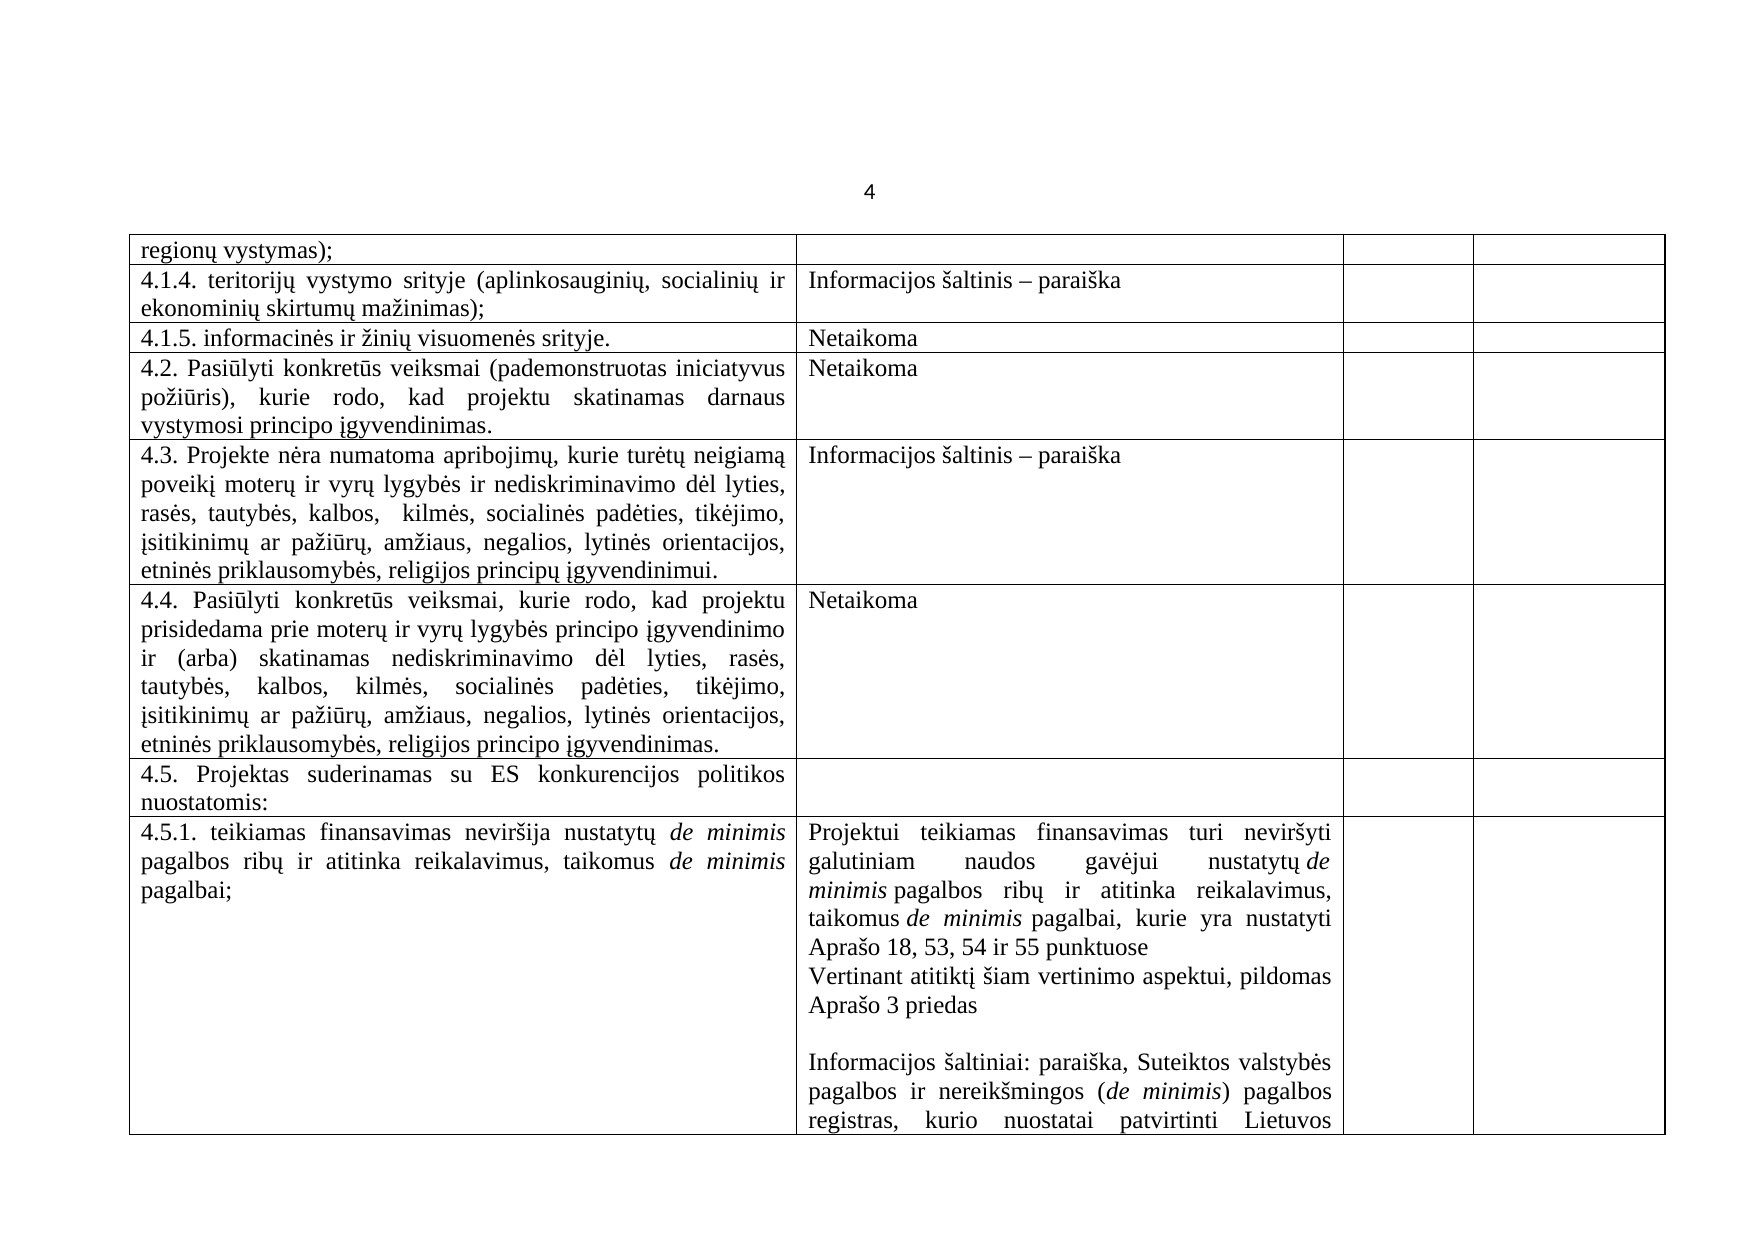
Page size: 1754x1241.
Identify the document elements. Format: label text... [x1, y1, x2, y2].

table_cell Projektui teikiamas finansavimas turi neviršyti galutiniam naudos gavėjui nustatytų de minimis pagalbos ribų ir atitinka reikalavimus, taikomus de minimis pagalbai, kurie yra nustatyti Aprašo 18, 53, 54 ir 55 punktuose Vertinant atitiktį šiam vertinimo aspektui, pildomas Aprašo 3 priedas Informacijos šaltiniai: paraiška, Suteiktos valstybės pagalbos ir nereikšmingos (de minimis) pagalbos registras, kurio nuostatai patvirtinti Lietuvos [797, 817, 1343, 1133]
table_cell [1344, 440, 1473, 584]
table_cell 4.4. Pasiūlyti konkretūs veiksmai, kurie rodo, kad projektu prisidedama prie moterų ir vyrų lygybės principo įgyvendinimo ir (arba) skatinamas nediskriminavimo dėl lyties, rasės, tautybės, kalbos, kilmės, socialinės padėties, tikėjimo, įsitikinimų ar pažiūrų, amžiaus, negalios, lytinės orientacijos, etninės priklausomybės, religijos principo įgyvendinimas. [130, 585, 796, 758]
table_cell 4.3. Projekte nėra numatoma apribojimų, kurie turėtų neigiamą poveikį moterų ir vyrų lygybės ir nediskriminavimo dėl lyties, rasės, tautybės, kalbos, kilmės, socialinės padėties, tikėjimo, įsitikinimų ar pažiūrų, amžiaus, negalios, lytinės orientacijos, etninės priklausomybės, religijos principų įgyvendinimui. [130, 440, 796, 584]
table_cell [1474, 759, 1664, 816]
table_cell [1474, 265, 1664, 322]
table_cell 4.5.1. teikiamas finansavimas neviršija nustatytų de minimis pagalbos ribų ir atitinka reikalavimus, taikomus de minimis pagalbai; [130, 817, 796, 1133]
table_cell [1344, 235, 1473, 264]
table_cell [797, 235, 1343, 264]
table_cell [1344, 817, 1473, 1133]
table_cell Informacijos šaltinis – paraiška [797, 440, 1343, 584]
table_cell 4.1.4. teritorijų vystymo srityje (aplinkosauginių, socialinių ir ekonominių skirtumų mažinimas); [130, 265, 796, 322]
table_cell Netaikoma [797, 323, 1343, 352]
table_cell regionų vystymas); [130, 235, 796, 264]
table_cell [1344, 585, 1473, 758]
table_cell 4.2. Pasiūlyti konkretūs veiksmai (pademonstruotas iniciatyvus požiūris), kurie rodo, kad projektu skatinamas darnaus vystymosi principo įgyvendinimas. [130, 353, 796, 439]
table_cell [1344, 265, 1473, 322]
table_cell 4.1.5. informacinės ir žinių visuomenės srityje. [130, 323, 796, 352]
table_cell [1344, 759, 1473, 816]
table_cell [1344, 353, 1473, 439]
table_cell [1474, 323, 1664, 352]
table_cell [1344, 323, 1473, 352]
table_cell [1474, 235, 1664, 264]
table_cell Netaikoma [797, 353, 1343, 439]
table_cell [1474, 353, 1664, 439]
table_cell 4.5. Projektas suderinamas su ES konkurencijos politikos nuostatomis: [130, 759, 796, 816]
table_cell [1474, 817, 1664, 1133]
table_cell [1474, 440, 1664, 584]
table_cell Netaikoma [797, 585, 1343, 758]
table_cell [797, 759, 1343, 816]
table_cell [1474, 585, 1664, 758]
table_cell Informacijos šaltinis – paraiška [797, 265, 1343, 322]
